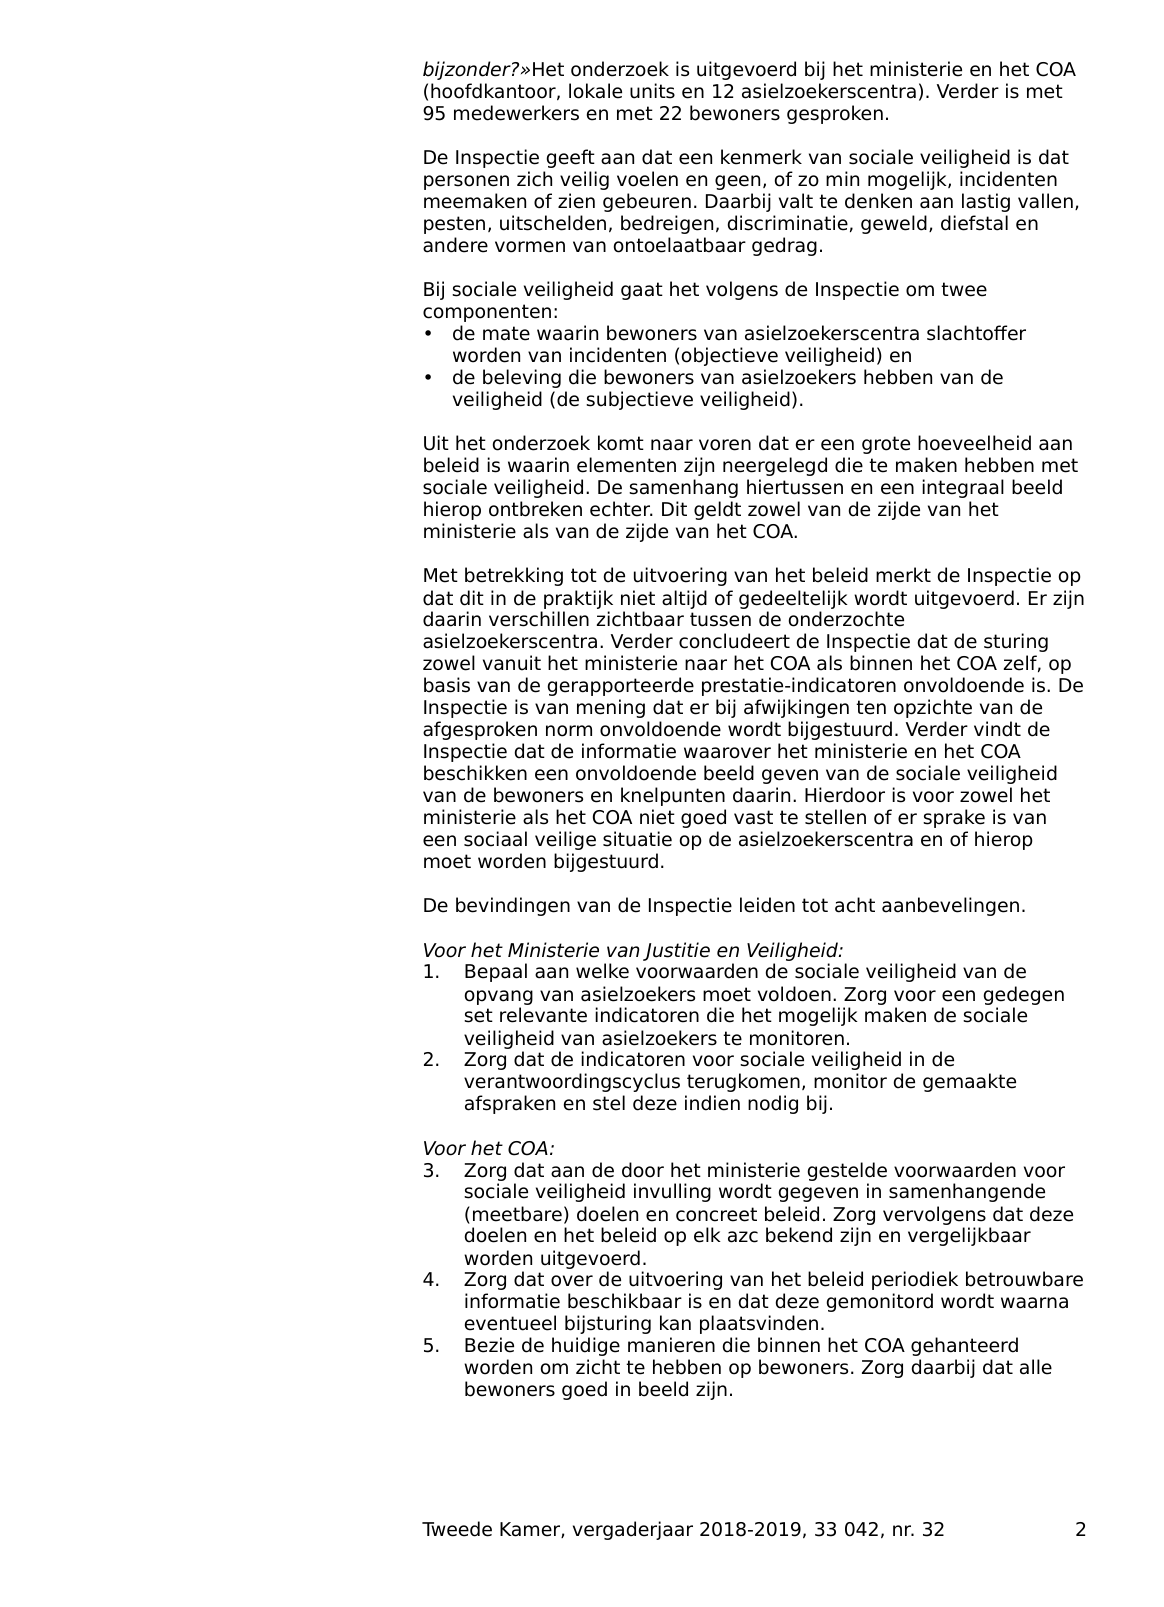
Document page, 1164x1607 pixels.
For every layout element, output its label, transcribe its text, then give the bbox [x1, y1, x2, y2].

text Uit het onderzoek komt naar voren dat er een grote hoeveelheid aan beleid is waarin elementen zijn neergelegd die te maken hebben met sociale veiligheid. De samenhang hiertussen en een integraal beeld hierop ontbreken echter. Dit geldt zowel van de zijde van het ministerie als van de zijde van het COA. [422, 433, 1087, 543]
text 2. Zorg dat de indicatoren voor sociale veiligheid in de verantwoordingscyclus terugkomen, monitor de gemaakte afspraken en stel deze indien nodig bij. [422, 1049, 1087, 1115]
text bijzonder?»Het onderzoek is uitgevoerd bij het ministerie en het COA (hoofdkantoor, lokale units en 12 asielzoekerscentra). Verder is met 95 medewerkers en met 22 bewoners gesproken. [422, 59, 1087, 125]
text 4. Zorg dat over de uitvoering van het beleid periodiek betrouwbare informatie beschikbaar is en dat deze gemonitord wordt waarna eventueel bijsturing kan plaatsvinden. [422, 1269, 1087, 1335]
text Bij sociale veiligheid gaat het volgens de Inspectie om twee componenten: [422, 279, 1087, 323]
text • de mate waarin bewoners van asielzoekerscentra slachtoffer worden van incidenten (objectieve veiligheid) en [422, 323, 1087, 367]
text Met betrekking tot de uitvoering van het beleid merkt de Inspectie op dat dit in de praktijk niet altijd of gedeeltelijk wordt uitgevoerd. Er zijn daarin verschillen zichtbaar tussen de onderzochte asielzoekerscentra. Verder concludeert de Inspectie dat de sturing zowel vanuit het ministerie naar het COA als binnen het COA zelf, op basis van de gerapporteerde prestatie-indicatoren onvoldoende is. De Inspectie is van mening dat er bij afwijkingen ten opzichte van de afgesproken norm onvoldoende wordt bijgestuurd. Verder vindt de Inspectie dat de informatie waarover het ministerie en het COA beschikken een onvoldoende beeld geven van de sociale veiligheid van de bewoners en knelpunten daarin. Hierdoor is voor zowel het ministerie als het COA niet goed vast te stellen of er sprake is van een sociaal veilige situatie op de asielzoekerscentra en of hierop moet worden bijgestuurd. [422, 565, 1087, 873]
text 5. Bezie de huidige manieren die binnen het COA gehanteerd worden om zicht te hebben op bewoners. Zorg daarbij dat alle bewoners goed in beeld zijn. [422, 1335, 1087, 1401]
text Voor het Ministerie van Justitie en Veiligheid: [422, 939, 1087, 961]
text De bevindingen van de Inspectie leiden tot acht aanbevelingen. [422, 895, 1087, 917]
text De Inspectie geeft aan dat een kenmerk van sociale veiligheid is dat personen zich veilig voelen en geen, of zo min mogelijk, incidenten meemaken of zien gebeuren. Daarbij valt te denken aan lastig vallen, pesten, uitschelden, bedreigen, discriminatie, geweld, diefstal en andere vormen van ontoelaatbaar gedrag. [422, 147, 1087, 257]
text 1. Bepaal aan welke voorwaarden de sociale veiligheid van de opvang van asielzoekers moet voldoen. Zorg voor een gedegen set relevante indicatoren die het mogelijk maken de sociale veiligheid van asielzoekers te monitoren. [422, 961, 1087, 1049]
text Voor het COA: [422, 1137, 1087, 1159]
text • de beleving die bewoners van asielzoekers hebben van de veiligheid (de subjectieve veiligheid). [422, 367, 1087, 411]
text 3. Zorg dat aan de door het ministerie gestelde voorwaarden voor sociale veiligheid invulling wordt gegeven in samenhangende (meetbare) doelen en concreet beleid. Zorg vervolgens dat deze doelen en het beleid op elk azc bekend zijn en vergelijkbaar worden uitgevoerd. [422, 1159, 1087, 1269]
